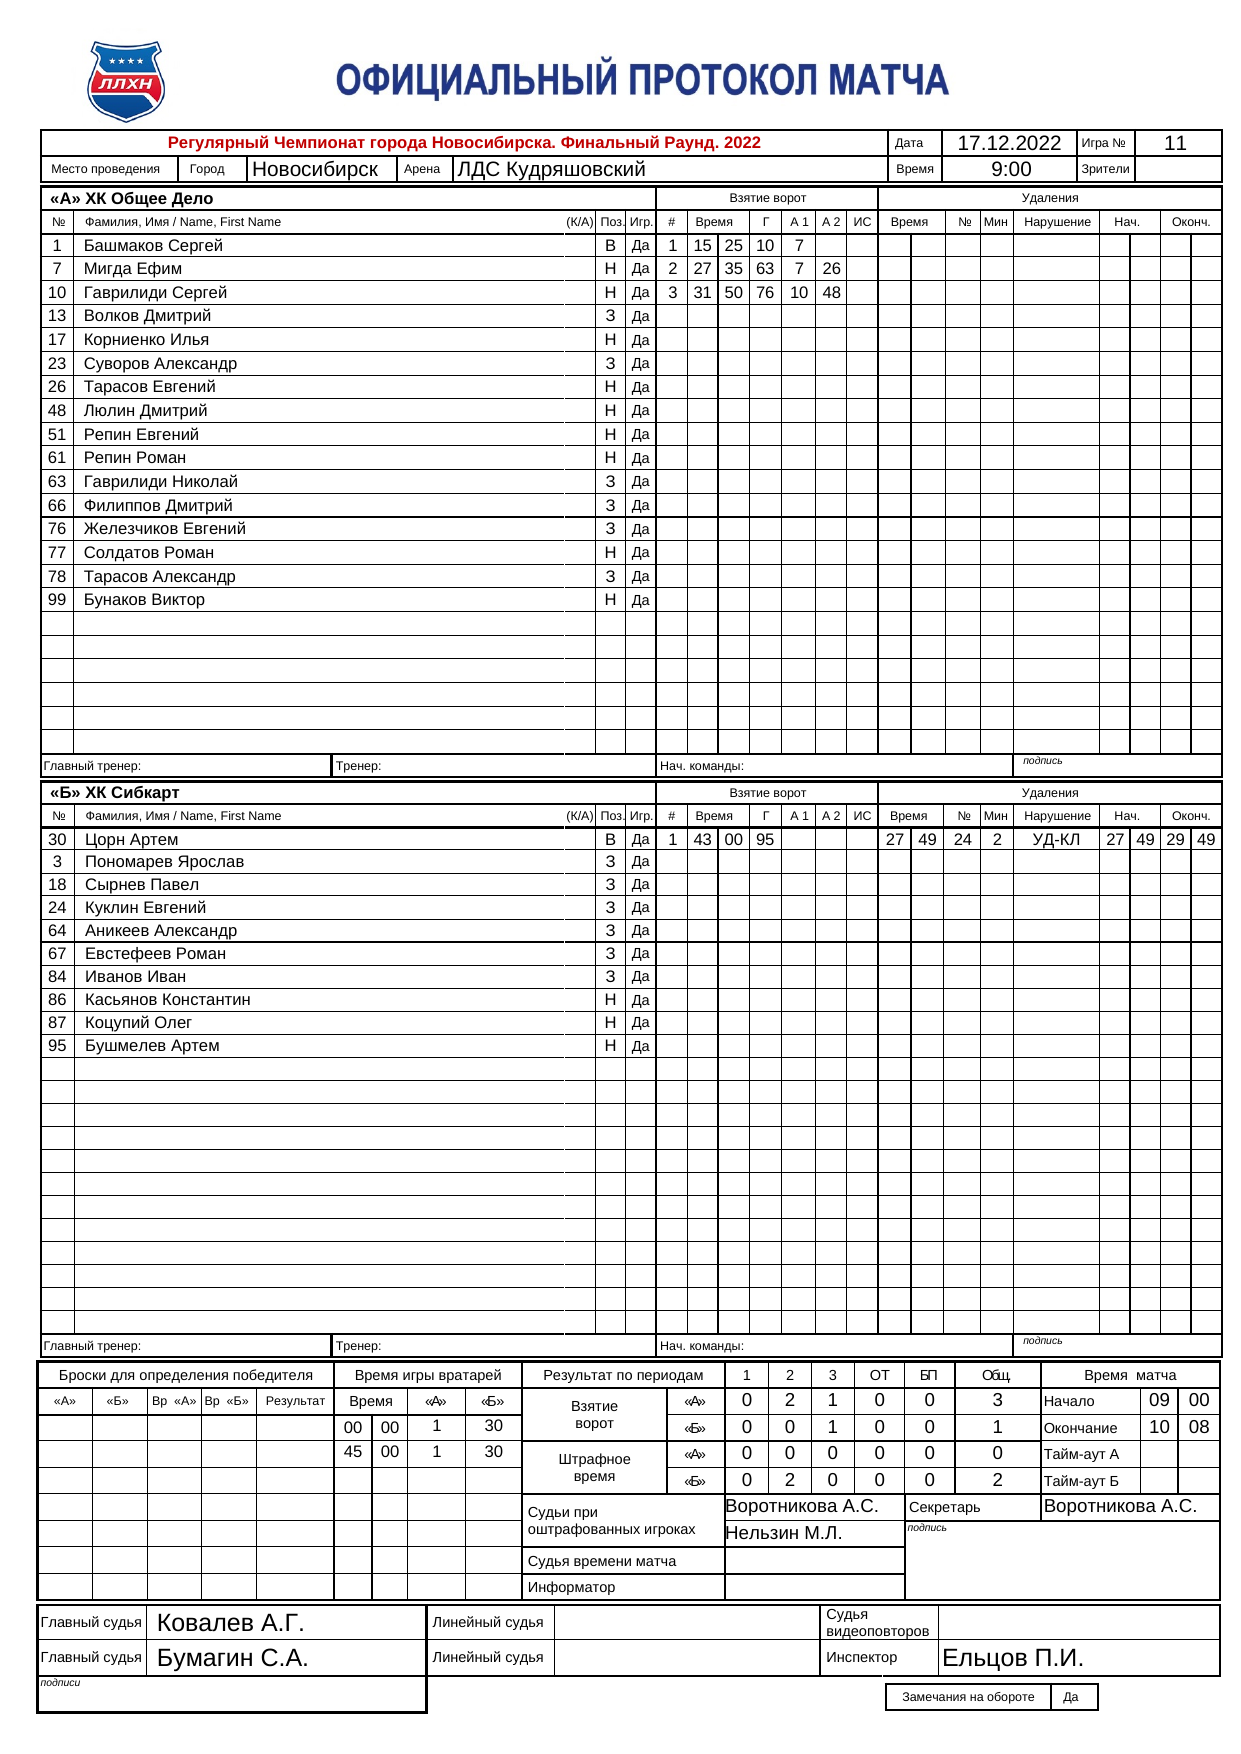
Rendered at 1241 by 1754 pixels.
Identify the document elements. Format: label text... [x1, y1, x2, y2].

table_cell [782, 376, 815, 398]
table_cell [981, 659, 1013, 682]
table_cell [688, 730, 717, 753]
table_cell [555, 1640, 819, 1675]
table_cell [879, 636, 910, 658]
table_cell Да [626, 565, 655, 587]
table_cell [565, 1012, 595, 1033]
table_cell [946, 518, 980, 540]
table_cell [565, 874, 595, 895]
table_cell Секретарь [906, 1495, 1040, 1520]
table_cell [42, 1242, 74, 1264]
table_cell [879, 1012, 910, 1033]
table_cell 27 [688, 257, 717, 280]
table_cell [93, 1574, 147, 1599]
table_cell [1014, 470, 1099, 493]
table_cell Да [626, 588, 655, 611]
table_cell Да [626, 423, 655, 445]
table_cell [1161, 612, 1190, 634]
table_cell [565, 541, 595, 564]
table_cell [944, 1196, 980, 1218]
table_cell [816, 305, 846, 327]
table_cell 78 [42, 565, 73, 587]
table_cell Да [626, 989, 655, 1011]
table_cell «Б» [668, 1415, 724, 1440]
table_cell Нач. команды: [657, 1335, 1012, 1356]
table_cell А 2 [816, 805, 846, 826]
table_cell [565, 446, 595, 469]
table_cell [1192, 446, 1221, 469]
table_cell Поз. [596, 805, 625, 826]
table_cell [1014, 494, 1099, 516]
table_cell [847, 1219, 877, 1241]
table_cell [946, 683, 980, 706]
table_cell 0 [855, 1415, 904, 1440]
table_cell 63 [42, 470, 73, 493]
table_cell А 1 [782, 211, 815, 233]
table_cell [1161, 235, 1190, 256]
table_cell [1192, 683, 1221, 706]
table_cell 3 [657, 281, 687, 303]
table_cell Окончание [1042, 1415, 1140, 1440]
table_header 3 [812, 1363, 854, 1387]
table_cell [1192, 730, 1221, 753]
table_cell [879, 966, 910, 987]
table_cell [782, 446, 815, 469]
table_cell [688, 943, 717, 964]
table_cell [1192, 588, 1221, 611]
table_cell [93, 1521, 147, 1546]
table_cell [565, 966, 595, 987]
table_cell [1014, 966, 1099, 987]
table_cell Вр «Б» [202, 1389, 256, 1413]
table_cell [1161, 1311, 1190, 1333]
table_cell [1131, 518, 1160, 540]
table_cell [750, 966, 781, 987]
table_header Да [1052, 1685, 1097, 1709]
table_cell [750, 423, 781, 445]
table_cell [847, 1265, 877, 1287]
table_cell 23 [42, 352, 73, 374]
table_cell [816, 1012, 846, 1033]
table_header 2 [769, 1363, 811, 1387]
table_header Регулярный Чемпионат города Новосибирска. Финальный Раунд. 2022 [42, 131, 887, 155]
table_cell [1192, 707, 1221, 729]
table_cell Да [626, 281, 655, 303]
table_cell [1161, 518, 1190, 540]
table_cell Н [596, 257, 625, 280]
table_cell Линейный судья [428, 1640, 554, 1675]
table_cell [148, 1468, 201, 1493]
table_cell [1100, 235, 1129, 256]
table_cell [847, 235, 877, 256]
table_cell [1161, 989, 1190, 1011]
table_cell [688, 518, 717, 540]
table_cell [944, 943, 980, 964]
table_cell Филиппов Дмитрий [74, 494, 564, 516]
table_cell [1161, 943, 1190, 964]
table_cell [1131, 1127, 1160, 1149]
table_cell [148, 1416, 201, 1440]
table_cell [596, 1242, 625, 1264]
table_cell [1192, 636, 1221, 658]
table_cell [626, 1196, 655, 1218]
table_cell [657, 352, 687, 374]
table_cell [1161, 874, 1190, 895]
table_cell [1014, 1081, 1099, 1103]
table_cell Нарушение [1014, 805, 1099, 826]
table_cell [373, 1494, 407, 1520]
table_cell [981, 730, 1013, 753]
table_cell [879, 1127, 910, 1149]
table_cell [847, 874, 877, 895]
table_cell 49 [1131, 829, 1160, 849]
table_cell [816, 1127, 846, 1149]
table_cell [565, 588, 595, 611]
table_cell 00 [335, 1416, 371, 1440]
table_cell [912, 943, 943, 964]
table_cell [596, 1173, 625, 1195]
table_cell [719, 1196, 749, 1218]
table_cell 29 [1161, 829, 1190, 849]
table_cell [750, 1012, 781, 1033]
table_cell [847, 1242, 877, 1264]
table_cell [750, 1242, 781, 1264]
table_cell [782, 399, 815, 422]
table_cell Результат [257, 1389, 333, 1413]
table_cell Нельзин М.Л. [726, 1521, 904, 1546]
table_cell [1131, 281, 1160, 303]
table_cell [1192, 235, 1221, 256]
table_cell [946, 659, 980, 682]
table_cell 7 [782, 257, 815, 280]
table_cell 10 [1141, 1415, 1177, 1440]
table_cell 2 [769, 1468, 811, 1493]
table_cell [1100, 1081, 1129, 1103]
table_cell 0 [905, 1415, 954, 1440]
table_cell Да [626, 399, 655, 422]
table_cell Время [879, 211, 945, 233]
table_cell [1161, 305, 1190, 327]
table_cell Касьянов Константин [75, 989, 564, 1011]
table_cell подпись [1014, 755, 1221, 776]
table_cell Главный судья [39, 1606, 146, 1639]
table_cell [596, 1058, 625, 1079]
table_cell [816, 565, 846, 587]
table_cell [946, 707, 980, 729]
table_cell [1100, 943, 1129, 964]
table_cell [750, 446, 781, 469]
table_cell [565, 1219, 595, 1241]
table_cell [75, 1219, 564, 1241]
table_cell Н [596, 588, 625, 611]
table_cell [466, 1521, 521, 1546]
table_cell [944, 1150, 980, 1172]
table_cell [596, 659, 625, 682]
table_cell [596, 1311, 625, 1333]
table_cell № [42, 211, 73, 233]
table_cell [912, 541, 945, 564]
table_cell [879, 730, 910, 753]
table_cell [657, 707, 687, 729]
table_header 1 [726, 1363, 768, 1387]
table_cell 10 [750, 235, 781, 256]
table_cell [750, 494, 781, 516]
table_cell [981, 352, 1013, 374]
table_cell [657, 1173, 687, 1195]
table_cell 3 [956, 1389, 1040, 1413]
table_cell [408, 1574, 465, 1599]
table_cell [1192, 518, 1221, 540]
table_cell [847, 1196, 877, 1218]
table_cell [1100, 636, 1129, 658]
table_cell 35 [719, 257, 749, 280]
table_cell [816, 1150, 846, 1172]
table_cell [912, 588, 945, 611]
table_cell Оконч. [1161, 211, 1221, 233]
table_cell [1100, 612, 1129, 634]
table_cell 7 [42, 257, 73, 280]
table_cell [1014, 235, 1099, 256]
table_cell [1100, 446, 1129, 469]
table_cell [1192, 1035, 1221, 1057]
table_cell Ковалев А.Г. [147, 1606, 425, 1639]
table_cell 49 [912, 829, 943, 849]
table_cell [657, 565, 687, 587]
table_cell [42, 659, 73, 682]
table_cell [1192, 989, 1221, 1011]
table_cell [688, 565, 717, 587]
table_cell [565, 423, 595, 445]
table_cell [912, 1173, 943, 1195]
table_cell «А» [668, 1389, 724, 1413]
table_cell [879, 470, 910, 493]
table_cell 49 [1192, 829, 1221, 849]
table_cell [626, 612, 655, 634]
table_cell [257, 1521, 333, 1546]
table_cell 1 [408, 1416, 465, 1440]
table_cell [565, 896, 595, 918]
table_cell [373, 1521, 407, 1546]
table_cell [750, 683, 781, 706]
table_cell [816, 1104, 846, 1126]
table_cell [565, 281, 595, 303]
table_cell [719, 1265, 749, 1287]
table_cell [1131, 989, 1160, 1011]
table_cell [981, 683, 1013, 706]
table_cell [912, 1104, 943, 1126]
table_cell Н [596, 1035, 625, 1057]
table_cell 1 [812, 1389, 854, 1413]
table_cell [816, 920, 846, 941]
table_cell [688, 920, 717, 941]
table_cell [565, 683, 595, 706]
table_cell [626, 1104, 655, 1126]
table_cell 0 [905, 1442, 954, 1467]
table_cell [981, 1058, 1013, 1079]
table_cell [1161, 730, 1190, 753]
table_cell 48 [816, 281, 846, 303]
table_cell [657, 636, 687, 658]
table_cell [719, 874, 749, 895]
table_cell [879, 352, 910, 374]
table_cell [912, 1311, 943, 1333]
table_cell [657, 376, 687, 398]
table_cell [879, 588, 910, 611]
table_cell [847, 1104, 877, 1126]
table_cell Время [879, 805, 943, 826]
table_cell [1192, 612, 1221, 634]
table_cell [879, 1242, 910, 1264]
table_cell [688, 541, 717, 564]
table_cell [816, 874, 846, 895]
table_cell [782, 1288, 815, 1310]
table_cell [74, 636, 564, 658]
table_cell [335, 1468, 371, 1493]
table_cell [944, 850, 980, 872]
table_cell [912, 612, 945, 634]
table_cell [1131, 1242, 1160, 1264]
table_cell [912, 1081, 943, 1103]
table_cell [816, 659, 846, 682]
table_cell подпись [1014, 1335, 1221, 1356]
table_cell [782, 829, 815, 849]
table_cell 95 [750, 829, 781, 849]
table_cell [879, 1311, 910, 1333]
table_cell [816, 896, 846, 918]
table_cell [688, 989, 717, 1011]
table_cell [688, 588, 717, 611]
table_cell [912, 352, 945, 374]
table_cell [719, 659, 749, 682]
table_cell 76 [42, 518, 73, 540]
table_cell 13 [42, 305, 73, 327]
table_cell [657, 1081, 687, 1103]
table_cell [1192, 896, 1221, 918]
table_cell [816, 1058, 846, 1079]
table_cell [782, 305, 815, 327]
table_cell Тренер: [333, 755, 655, 776]
table_cell [657, 896, 687, 918]
table_cell [1161, 1150, 1190, 1172]
table_cell [42, 1104, 74, 1126]
table_cell [596, 707, 625, 729]
table_cell 1 [812, 1415, 854, 1440]
table_cell [1192, 1288, 1221, 1310]
table_cell [39, 1574, 92, 1599]
table_cell [466, 1494, 521, 1520]
table_cell Бунаков Виктор [74, 588, 564, 611]
table_cell Сырнев Павел [75, 874, 564, 895]
table_cell [847, 966, 877, 987]
table_cell [1014, 305, 1099, 327]
table_cell Время [688, 211, 749, 233]
table_cell [202, 1521, 256, 1546]
table_cell Пономарев Ярослав [75, 850, 564, 872]
table_cell [1100, 1311, 1129, 1333]
table_cell [565, 636, 595, 658]
table_cell Линейный судья [428, 1606, 554, 1639]
table_cell [565, 257, 595, 280]
table_cell Да [626, 850, 655, 872]
table_cell [626, 1242, 655, 1264]
table_cell [879, 989, 910, 1011]
table_cell [657, 541, 687, 564]
table_cell [565, 328, 595, 351]
table_cell [782, 1311, 815, 1333]
table_cell [816, 376, 846, 398]
table_cell [202, 1547, 256, 1573]
table_cell [1131, 920, 1160, 941]
table_cell Нач. [1100, 211, 1160, 233]
table_cell 45 [335, 1441, 371, 1467]
table_cell [1161, 588, 1190, 611]
table_cell Да [626, 943, 655, 964]
table_cell [1100, 920, 1129, 941]
table_cell [981, 1012, 1013, 1033]
table_cell [719, 1150, 749, 1172]
table_cell [782, 943, 815, 964]
table_cell Новосибирск [248, 157, 396, 181]
table_cell [816, 518, 846, 540]
table_cell [408, 1494, 465, 1520]
table_cell Н [596, 399, 625, 422]
table_cell Г [750, 805, 781, 826]
table_cell [816, 588, 846, 611]
table_cell З [596, 920, 625, 941]
table_cell [657, 588, 687, 611]
table_cell [1131, 470, 1160, 493]
table_cell [626, 659, 655, 682]
table_cell [879, 541, 910, 564]
table_cell [1192, 1242, 1221, 1264]
table_cell [879, 399, 910, 422]
table_cell З [596, 874, 625, 895]
table_cell [719, 943, 749, 964]
table_cell [688, 896, 717, 918]
table_cell [782, 966, 815, 987]
table_cell [1161, 376, 1190, 398]
table_cell [596, 1127, 625, 1149]
table_cell [565, 730, 595, 753]
table_cell Начало [1042, 1389, 1140, 1413]
table_cell [782, 588, 815, 611]
table_header БП [905, 1363, 954, 1387]
table_cell [688, 399, 717, 422]
table_cell [912, 896, 943, 918]
table_cell [750, 1219, 781, 1241]
table_cell [944, 1035, 980, 1057]
table_cell [981, 588, 1013, 611]
table_cell [565, 518, 595, 540]
table_cell [719, 1058, 749, 1079]
table_cell [657, 920, 687, 941]
table_cell [879, 376, 910, 398]
table_cell [688, 328, 717, 351]
table_cell [816, 470, 846, 493]
table_cell [657, 683, 687, 706]
table_header Дата [889, 131, 941, 155]
table_cell [1192, 850, 1221, 872]
table_cell [657, 1012, 687, 1033]
table_cell [1192, 328, 1221, 351]
table_cell [782, 328, 815, 351]
table_cell [688, 612, 717, 634]
table_cell [1100, 470, 1129, 493]
table_cell [847, 1127, 877, 1149]
table_cell Н [596, 1012, 625, 1033]
table_cell 1 [657, 235, 687, 256]
table_cell Тренер: [333, 1335, 655, 1356]
table_cell [657, 518, 687, 540]
table_cell [1131, 328, 1160, 351]
table_cell [750, 1127, 781, 1149]
table_cell [1014, 565, 1099, 587]
table_cell 0 [855, 1442, 904, 1467]
table_cell [1014, 896, 1099, 918]
table_cell [1161, 1104, 1190, 1126]
table_cell [657, 470, 687, 493]
table_cell З [596, 305, 625, 327]
table_cell 86 [42, 989, 74, 1011]
table_cell [847, 1058, 877, 1079]
table_cell [93, 1547, 147, 1573]
table_cell Да [626, 541, 655, 564]
table_cell [596, 612, 625, 634]
table_cell Нарушение [1014, 211, 1099, 233]
table_cell [946, 446, 980, 469]
table_cell [847, 683, 877, 706]
table_cell Мин [981, 211, 1013, 233]
table_cell [1100, 1104, 1129, 1126]
table_cell 0 [726, 1415, 768, 1440]
table_cell [688, 1012, 717, 1033]
table_cell [75, 1104, 564, 1126]
table_cell Н [596, 423, 625, 445]
table_cell [981, 1288, 1013, 1310]
table_cell Бумагин С.А. [147, 1640, 425, 1675]
table_cell [944, 1311, 980, 1333]
table_cell [719, 683, 749, 706]
table_cell [565, 1104, 595, 1126]
table_cell [408, 1521, 465, 1546]
table_cell [750, 1288, 781, 1310]
table_cell [1014, 588, 1099, 611]
table_cell [847, 565, 877, 587]
table_cell [1014, 850, 1099, 872]
table_cell [75, 1058, 564, 1079]
table_cell ИС [847, 211, 877, 233]
table_cell Да [626, 446, 655, 469]
table_cell [946, 328, 980, 351]
table_cell [1131, 494, 1160, 516]
table_cell 0 [905, 1389, 954, 1413]
table_cell [42, 683, 73, 706]
table_cell [1161, 683, 1190, 706]
table_cell [657, 874, 687, 895]
table_cell [74, 612, 564, 634]
table_cell [750, 896, 781, 918]
table_cell подписи [39, 1677, 425, 1711]
table_cell [847, 850, 877, 872]
table_cell [1131, 966, 1160, 987]
table_cell [782, 1219, 815, 1241]
table_cell [782, 1265, 815, 1287]
table_cell [202, 1468, 256, 1493]
table_cell [981, 281, 1013, 303]
table_cell [912, 305, 945, 327]
table_cell [719, 1173, 749, 1195]
table_cell Н [596, 446, 625, 469]
table_cell 10 [42, 281, 73, 303]
table_cell [1131, 1081, 1160, 1103]
table_cell [1192, 494, 1221, 516]
table_cell [847, 943, 877, 964]
table_cell [782, 612, 815, 634]
table_cell Судья времени матча [523, 1548, 724, 1573]
table_header Результат по периодам [523, 1363, 724, 1387]
table_cell [1161, 1058, 1190, 1079]
table_cell [657, 989, 687, 1011]
table_cell [981, 235, 1013, 256]
table_cell [688, 352, 717, 374]
table_cell [750, 920, 781, 941]
table_cell [1161, 494, 1190, 516]
table_cell [657, 1219, 687, 1241]
table_cell [750, 1265, 781, 1287]
table_cell [626, 683, 655, 706]
table_cell [1192, 1219, 1221, 1241]
table_cell [782, 874, 815, 895]
table_cell [1161, 446, 1190, 469]
table_cell [565, 850, 595, 872]
table_cell [847, 612, 877, 634]
table_cell Главный тренер: [42, 1335, 330, 1356]
table_cell З [596, 518, 625, 540]
table_cell [1161, 1219, 1190, 1241]
table_cell [148, 1441, 201, 1467]
table_cell 2 [657, 257, 687, 280]
table_cell [1131, 1311, 1160, 1333]
table_cell [657, 1242, 687, 1264]
table_cell Нач. команды: [657, 755, 1012, 776]
table_cell [879, 1196, 910, 1218]
table_cell [657, 659, 687, 682]
table_cell Н [596, 281, 625, 303]
table_cell [719, 399, 749, 422]
table_cell [565, 1150, 595, 1172]
table_cell 0 [812, 1468, 854, 1493]
table_cell [912, 850, 943, 872]
table_cell [847, 659, 877, 682]
table_cell [816, 494, 846, 516]
table_cell Да [626, 470, 655, 493]
table_cell [1014, 1150, 1099, 1172]
table_cell [626, 1265, 655, 1287]
table_cell [719, 494, 749, 516]
table_cell [750, 352, 781, 374]
table_cell [1100, 683, 1129, 706]
table_cell [1192, 966, 1221, 987]
table_cell [912, 494, 945, 516]
table_cell [719, 328, 749, 351]
table_cell [944, 1265, 980, 1287]
table_cell Главный судья [39, 1640, 146, 1675]
table_cell [981, 423, 1013, 445]
table_cell Да [626, 1012, 655, 1033]
table_cell [202, 1574, 256, 1599]
table_cell [1161, 707, 1190, 729]
table_cell [657, 1265, 687, 1287]
table_cell [912, 1058, 943, 1079]
table_cell [719, 896, 749, 918]
table_cell [816, 1196, 846, 1218]
table_cell [1014, 1311, 1099, 1333]
table_cell [42, 1311, 74, 1333]
table_cell [946, 305, 980, 327]
table_cell [782, 1242, 815, 1264]
table_cell [981, 612, 1013, 634]
table_cell [912, 470, 945, 493]
table_cell [626, 707, 655, 729]
table_cell [946, 423, 980, 445]
table_cell 00 [373, 1441, 407, 1467]
table_cell [596, 683, 625, 706]
table_cell Город [179, 157, 246, 181]
table_cell Инспектор [821, 1640, 938, 1675]
table_cell [719, 446, 749, 469]
table_cell Место проведения [42, 157, 177, 181]
table_cell [565, 1035, 595, 1057]
table_cell [1100, 1265, 1129, 1287]
table_cell [1192, 920, 1221, 941]
table_cell 26 [42, 376, 73, 398]
table_cell [42, 1173, 74, 1195]
table_cell Цорн Артем [75, 829, 564, 849]
table_cell Репин Роман [74, 446, 564, 469]
table_cell [42, 1150, 74, 1172]
table_cell [782, 1012, 815, 1033]
table_cell [946, 281, 980, 303]
table_cell [596, 1265, 625, 1287]
table_cell [847, 896, 877, 918]
table_cell 30 [466, 1416, 521, 1440]
table_cell [1192, 470, 1221, 493]
table_cell [93, 1494, 147, 1520]
table_cell Фамилия, Имя / Name, First Name [74, 211, 565, 233]
table_cell З [596, 850, 625, 872]
table_cell [1192, 943, 1221, 964]
table_cell [596, 1196, 625, 1218]
table_cell [879, 683, 910, 706]
table_cell [782, 920, 815, 941]
table_cell [981, 446, 1013, 469]
table_cell [782, 989, 815, 1011]
table_cell [726, 1548, 904, 1573]
table_cell 0 [956, 1442, 1040, 1467]
table_cell [782, 659, 815, 682]
table_cell [782, 1127, 815, 1149]
table_cell 7 [782, 235, 815, 256]
table_cell [1161, 896, 1190, 918]
table_cell [1161, 1127, 1190, 1149]
table_cell [42, 1081, 74, 1103]
table_cell [1014, 1265, 1099, 1287]
table_cell [1131, 730, 1160, 753]
table_cell [816, 423, 846, 445]
table_cell [782, 541, 815, 564]
table_cell [555, 1606, 819, 1639]
table_cell [1014, 446, 1099, 469]
table_cell [719, 305, 749, 327]
table_cell 84 [42, 966, 74, 987]
table_cell [1131, 376, 1160, 398]
table_cell [1100, 896, 1129, 918]
table_cell [257, 1547, 333, 1573]
table_cell [912, 1150, 943, 1172]
table_cell [1014, 1173, 1099, 1195]
table_header Замечания на обороте [887, 1685, 1050, 1709]
table_cell [1192, 352, 1221, 374]
table_cell ИС [847, 805, 877, 826]
table_cell [1131, 423, 1160, 445]
table_cell Аникеев Александр [75, 920, 564, 941]
table_cell [688, 1104, 717, 1126]
table_cell [750, 1311, 781, 1333]
table_cell 0 [726, 1468, 768, 1493]
table_cell [912, 1012, 943, 1033]
table_cell [944, 920, 980, 941]
table_cell [816, 636, 846, 658]
table_cell [879, 943, 910, 964]
table_cell [1014, 376, 1099, 398]
table_cell [1100, 399, 1129, 422]
table_cell [879, 1081, 910, 1103]
table_cell Ельцов П.И. [939, 1640, 1219, 1675]
table_cell [981, 943, 1013, 964]
table_cell [981, 1127, 1013, 1149]
table_cell [946, 257, 980, 280]
table_cell [74, 659, 564, 682]
table_cell [1161, 328, 1190, 351]
table_cell [912, 1196, 943, 1218]
table_cell [847, 423, 877, 445]
table_cell [596, 730, 625, 753]
table_cell [565, 565, 595, 587]
table_cell [1014, 1035, 1099, 1057]
table_cell [847, 257, 877, 280]
table_cell [75, 1196, 564, 1218]
table_cell [912, 235, 945, 256]
table_cell [148, 1547, 201, 1573]
table_cell [626, 1311, 655, 1333]
table_cell [93, 1441, 147, 1467]
table_cell Да [626, 920, 655, 941]
table_cell [335, 1494, 371, 1520]
table_cell [1100, 376, 1129, 398]
table_cell [847, 446, 877, 469]
table_cell [1100, 874, 1129, 895]
table_cell [981, 305, 1013, 327]
table_cell [1014, 399, 1099, 422]
table_cell 17 [42, 328, 73, 351]
table_cell [719, 1012, 749, 1033]
table_cell [39, 1441, 92, 1467]
table_cell [879, 281, 910, 303]
table_header Взятие ворот [657, 188, 877, 209]
table_cell [782, 423, 815, 445]
table_cell [1192, 659, 1221, 682]
table_cell [1161, 920, 1190, 941]
table_cell Тарасов Евгений [74, 376, 564, 398]
table_cell [847, 494, 877, 516]
table_cell [1100, 1196, 1129, 1218]
table_cell [847, 989, 877, 1011]
table_cell [565, 376, 595, 398]
table_cell [1131, 352, 1160, 374]
table_cell [1131, 1104, 1160, 1126]
table_cell [847, 1288, 877, 1310]
table_cell [565, 494, 595, 516]
table_cell Зрители [1078, 157, 1134, 181]
table_cell [1100, 707, 1129, 729]
table_cell [879, 518, 910, 540]
table_cell [657, 1311, 687, 1333]
table_cell [596, 1081, 625, 1103]
table_cell [657, 730, 687, 753]
table_cell 15 [688, 235, 717, 256]
table_cell [93, 1416, 147, 1440]
table_cell [816, 446, 846, 469]
table_cell [626, 1219, 655, 1241]
table_cell Судьи при оштрафованных игроках [523, 1495, 724, 1546]
table_cell Да [626, 328, 655, 351]
table_cell [1100, 1058, 1129, 1079]
table_cell [944, 1219, 980, 1241]
table_cell [1161, 1265, 1190, 1287]
table_cell [1161, 281, 1190, 303]
table_cell [879, 612, 910, 634]
table_cell [879, 1265, 910, 1287]
table_cell [657, 1058, 687, 1079]
table_cell [719, 352, 749, 374]
table_cell [75, 1311, 564, 1333]
table_cell [816, 235, 846, 256]
table_cell Куклин Евгений [75, 896, 564, 918]
table_cell [750, 730, 781, 753]
table_cell Вр «А» [148, 1389, 201, 1413]
table_cell [42, 1288, 74, 1310]
table_cell [1100, 565, 1129, 587]
table_cell [912, 920, 943, 941]
table_cell [719, 1311, 749, 1333]
table_cell [719, 1127, 749, 1149]
table_header Игра № [1078, 131, 1134, 155]
table_cell 2 [981, 829, 1013, 849]
table_cell [946, 470, 980, 493]
table_cell [1161, 470, 1190, 493]
table_cell [719, 612, 749, 634]
table_cell Иванов Иван [75, 966, 564, 987]
table_cell 63 [750, 257, 781, 280]
table_cell [1100, 850, 1129, 872]
table_cell [657, 943, 687, 964]
table_cell [782, 470, 815, 493]
table_cell [719, 518, 749, 540]
table_cell [1014, 352, 1099, 374]
table_cell [1014, 730, 1099, 753]
table_cell 00 [373, 1416, 407, 1440]
table_cell [565, 1288, 595, 1310]
table_cell [688, 1311, 717, 1333]
table_cell [879, 1104, 910, 1126]
table_cell [1192, 1127, 1221, 1149]
table_cell [74, 707, 564, 729]
table_cell 87 [42, 1012, 74, 1033]
table_cell [981, 470, 1013, 493]
table_cell Железчиков Евгений [74, 518, 564, 540]
table_cell [879, 494, 910, 516]
table_cell [912, 874, 943, 895]
table_cell [1131, 399, 1160, 422]
table_cell [946, 541, 980, 564]
table_cell 64 [42, 920, 74, 941]
table_cell 31 [688, 281, 717, 303]
table_cell Тайм-аут А [1042, 1441, 1140, 1467]
table_cell [847, 328, 877, 351]
table_cell [879, 874, 910, 895]
table_cell [1192, 399, 1221, 422]
table_cell [981, 1104, 1013, 1126]
table_cell [912, 1242, 943, 1264]
table_cell [1161, 565, 1190, 587]
table_cell [42, 636, 73, 658]
table_cell [1014, 989, 1099, 1011]
table_cell [981, 920, 1013, 941]
table_cell [847, 829, 877, 849]
table_cell [879, 305, 910, 327]
table_cell [657, 494, 687, 516]
table_cell [719, 376, 749, 398]
table_cell [596, 1219, 625, 1241]
table_cell [42, 612, 73, 634]
table_cell [657, 612, 687, 634]
table_cell Да [626, 494, 655, 516]
table_cell [981, 966, 1013, 987]
table_cell [719, 1035, 749, 1057]
table_cell [1014, 874, 1099, 895]
table_cell [1131, 1012, 1160, 1033]
table_cell [782, 494, 815, 516]
table_cell [1100, 1127, 1129, 1149]
table_cell [565, 399, 595, 422]
table_cell [719, 1104, 749, 1126]
table_cell [688, 1173, 717, 1195]
table_cell [1161, 257, 1190, 280]
table_cell [912, 328, 945, 351]
table_cell [1192, 376, 1221, 398]
table_cell [944, 989, 980, 1011]
table_cell [1014, 612, 1099, 634]
table_cell [75, 1173, 564, 1195]
table_cell [42, 1219, 74, 1241]
table_cell [75, 1242, 564, 1264]
table_cell 0 [726, 1389, 768, 1413]
table_cell [750, 1081, 781, 1103]
table_cell [981, 257, 1013, 280]
table_cell [750, 989, 781, 1011]
table_cell [428, 1677, 882, 1711]
table_cell [879, 1173, 910, 1195]
table_cell 27 [879, 829, 910, 849]
table_cell [1131, 565, 1160, 587]
table_cell [1131, 1288, 1160, 1310]
table_cell 0 [726, 1442, 768, 1467]
table_header Время матча [1042, 1363, 1219, 1387]
table_cell [1100, 257, 1129, 280]
table_cell Время [335, 1389, 407, 1413]
table_cell [408, 1547, 465, 1573]
table_cell [466, 1574, 521, 1599]
table_cell № [946, 211, 980, 233]
table_cell 2 [769, 1389, 811, 1413]
table_cell [782, 896, 815, 918]
table_cell [719, 850, 749, 872]
table_cell [688, 470, 717, 493]
table_cell [688, 966, 717, 987]
table_cell [1131, 1265, 1160, 1287]
table_cell Время [889, 157, 941, 181]
table_cell [688, 305, 717, 327]
table_cell [626, 1173, 655, 1195]
table_cell Да [626, 874, 655, 895]
table_cell 0 [855, 1468, 904, 1493]
table_cell 9:00 [943, 157, 1076, 181]
table_cell «А» [408, 1389, 465, 1413]
table_cell [912, 257, 945, 280]
table_cell [750, 518, 781, 540]
table_cell Да [626, 352, 655, 374]
table_cell 08 [1179, 1415, 1219, 1440]
table_cell УД-КЛ [1014, 829, 1099, 849]
table_cell [946, 730, 980, 753]
table_cell [816, 1242, 846, 1264]
table_cell [39, 1468, 92, 1493]
table_cell Поз. [596, 211, 625, 233]
table_cell [257, 1441, 333, 1467]
table_cell [1161, 1012, 1190, 1033]
table_cell [912, 707, 945, 729]
table_cell Бушмелев Артем [75, 1035, 564, 1057]
table_cell [373, 1468, 407, 1493]
table_cell Воротникова А.С. [726, 1495, 904, 1520]
table_cell [657, 328, 687, 351]
table_cell [981, 328, 1013, 351]
table_cell [1014, 683, 1099, 706]
table_cell [816, 1288, 846, 1310]
table_cell [1099, 1682, 1220, 1711]
table_cell Н [596, 989, 625, 1011]
table_cell [565, 829, 595, 849]
table_cell [1100, 989, 1129, 1011]
table_cell А 2 [816, 211, 846, 233]
table_cell [719, 1242, 749, 1264]
table_cell [944, 1173, 980, 1195]
table_cell [750, 376, 781, 398]
table_cell «Б» [93, 1389, 147, 1413]
table_cell [847, 1012, 877, 1033]
table_cell [750, 1035, 781, 1057]
table_cell «А» [668, 1442, 724, 1467]
table_cell [565, 659, 595, 682]
table_cell [688, 1288, 717, 1310]
table_cell [42, 1196, 74, 1218]
table_cell [1014, 636, 1099, 658]
table_cell подпись [906, 1522, 1219, 1599]
table_cell [202, 1416, 256, 1440]
table_cell [565, 1265, 595, 1287]
table_cell [39, 1521, 92, 1546]
table_cell [912, 399, 945, 422]
table_cell [912, 730, 945, 753]
table_cell З [596, 966, 625, 987]
table_cell [1100, 518, 1129, 540]
table_cell 18 [42, 874, 74, 895]
table_cell Судья видеоповторов [821, 1606, 938, 1639]
table_cell [1100, 541, 1129, 564]
table_cell [1100, 1242, 1129, 1264]
table_cell [816, 328, 846, 351]
table_cell Тарасов Александр [74, 565, 564, 587]
table_cell [1100, 730, 1129, 753]
table_cell [946, 376, 980, 398]
table_cell [719, 470, 749, 493]
table_cell [1131, 659, 1160, 682]
table_cell [912, 518, 945, 540]
table_cell [1014, 920, 1099, 941]
table_cell [1100, 659, 1129, 682]
table_cell З [596, 470, 625, 493]
table_cell Солдатов Роман [74, 541, 564, 564]
table_cell Мигда Ефим [74, 257, 564, 280]
table_cell Суворов Александр [74, 352, 564, 374]
table_cell [1100, 494, 1129, 516]
table_cell 67 [42, 943, 74, 964]
table_cell [782, 1035, 815, 1057]
table_cell [565, 352, 595, 374]
table_cell [1014, 541, 1099, 564]
table_cell [847, 920, 877, 941]
table_cell [657, 305, 687, 327]
table_cell [750, 541, 781, 564]
table_cell Гаврилиди Николай [74, 470, 564, 493]
table_cell [719, 966, 749, 987]
table_cell [565, 1242, 595, 1264]
table_cell [879, 1288, 910, 1310]
table_header Броски для определения победителя [39, 1363, 333, 1387]
table_cell [335, 1574, 371, 1599]
table_cell [1131, 850, 1160, 872]
table_cell В [596, 829, 625, 849]
table_cell А 1 [782, 805, 815, 826]
table_cell [719, 1081, 749, 1103]
table_cell [657, 1035, 687, 1057]
table_cell [944, 1288, 980, 1310]
table_cell [816, 1035, 846, 1057]
table_cell [719, 565, 749, 587]
table_cell Взятие ворот [523, 1389, 666, 1440]
table_cell 76 [750, 281, 781, 303]
table_cell ЛДС Кудряшовский [454, 157, 887, 181]
table_cell [750, 943, 781, 964]
table_cell [981, 636, 1013, 658]
table_cell [782, 730, 815, 753]
table_cell 30 [466, 1441, 521, 1467]
table_cell [1131, 943, 1160, 964]
table_cell [816, 541, 846, 564]
table_cell [847, 518, 877, 540]
table_cell 0 [812, 1442, 854, 1467]
table_cell [879, 565, 910, 587]
table_cell [1014, 707, 1099, 729]
table_cell [1100, 1219, 1129, 1241]
table_cell [879, 328, 910, 351]
table_cell [657, 1196, 687, 1218]
table_cell [1131, 874, 1160, 895]
table_cell [75, 1150, 564, 1172]
table_cell [257, 1574, 333, 1599]
table_cell [657, 1288, 687, 1310]
table_cell Люлин Дмитрий [74, 399, 564, 422]
table_cell 1 [408, 1441, 465, 1467]
table_cell [912, 989, 943, 1011]
table_cell [879, 1219, 910, 1241]
table_cell [335, 1547, 371, 1573]
table_cell [946, 636, 980, 658]
table_cell [981, 1265, 1013, 1287]
table_cell [944, 1058, 980, 1079]
table_cell Да [626, 966, 655, 987]
table_cell [1014, 1288, 1099, 1310]
table_cell [1192, 281, 1221, 303]
table_cell [981, 399, 1013, 422]
table_cell [719, 588, 749, 611]
table_cell [782, 565, 815, 587]
table_cell [946, 235, 980, 256]
table_cell [1192, 1081, 1221, 1103]
table_cell [981, 541, 1013, 564]
table_cell [688, 1058, 717, 1079]
table_cell [1192, 874, 1221, 895]
table_cell [1192, 305, 1221, 327]
table_cell Игр. [626, 805, 655, 826]
table_cell [847, 636, 877, 658]
table_cell Корниенко Илья [74, 328, 564, 351]
table_cell [1131, 1150, 1160, 1172]
table_cell [565, 235, 595, 256]
table_cell [1014, 1219, 1099, 1241]
table_cell [879, 896, 910, 918]
table_cell [816, 352, 846, 374]
table_cell [1161, 1242, 1190, 1264]
table_cell [750, 399, 781, 422]
table_cell Информатор [523, 1575, 724, 1599]
table_cell Да [626, 896, 655, 918]
table_cell [1192, 1012, 1221, 1033]
table_cell [1161, 659, 1190, 682]
table_cell [1014, 659, 1099, 682]
table_cell [1161, 1288, 1190, 1310]
table_cell [1014, 1104, 1099, 1126]
table_cell [1100, 1035, 1129, 1057]
table_cell [1131, 446, 1160, 469]
table_cell [944, 1242, 980, 1264]
table_cell [42, 707, 73, 729]
table_cell 3 [42, 850, 74, 872]
table_cell [1131, 1219, 1160, 1241]
table_cell [981, 565, 1013, 587]
table_cell [466, 1547, 521, 1573]
table_cell [596, 1288, 625, 1310]
table_cell [981, 1196, 1013, 1218]
table_cell [782, 1081, 815, 1103]
table_cell Репин Евгений [74, 423, 564, 445]
table_cell Оконч. [1161, 805, 1221, 826]
table_cell [1014, 1012, 1099, 1033]
table_cell [565, 305, 595, 327]
table_cell [981, 1219, 1013, 1241]
table_cell [816, 850, 846, 872]
table_cell [565, 989, 595, 1011]
table_header Удаления [879, 188, 1221, 209]
table_header Взятие ворот [657, 783, 877, 803]
table_cell [202, 1441, 256, 1467]
table_cell [912, 565, 945, 587]
table_cell # [657, 211, 687, 233]
table_cell [688, 1196, 717, 1218]
table_cell [946, 565, 980, 587]
table_cell [816, 943, 846, 964]
table_cell [946, 588, 980, 611]
table_cell [688, 707, 717, 729]
table_cell [912, 966, 943, 987]
table_cell [1014, 943, 1099, 964]
table_cell Время [688, 805, 749, 826]
table_cell [408, 1468, 465, 1493]
table_header «А» ХК Общее Дело [42, 188, 655, 209]
table_cell Воротникова А.С. [1042, 1495, 1219, 1520]
table_cell [565, 470, 595, 493]
picture [5, 28, 1179, 129]
table_cell [565, 707, 595, 729]
table_cell [816, 1219, 846, 1241]
table_cell [939, 1606, 1219, 1639]
table_cell [1100, 423, 1129, 445]
table_cell [626, 636, 655, 658]
table_cell [1100, 1173, 1129, 1195]
table_cell [816, 399, 846, 422]
table_cell [750, 612, 781, 634]
table_cell # [657, 805, 687, 826]
table_cell [1131, 1035, 1160, 1057]
table_cell Штрафное время [523, 1442, 666, 1493]
table_cell [847, 1081, 877, 1103]
table_cell [782, 1196, 815, 1218]
table_cell [1014, 1242, 1099, 1264]
table_header 11 [1136, 131, 1221, 155]
table_cell [750, 1150, 781, 1172]
table_cell [782, 1173, 815, 1195]
table_cell [944, 1127, 980, 1149]
table_cell Да [626, 305, 655, 327]
table_cell [257, 1468, 333, 1493]
table_cell [912, 423, 945, 445]
table_cell [816, 683, 846, 706]
table_cell [148, 1574, 201, 1599]
table_cell [944, 1104, 980, 1126]
table_cell [981, 1173, 1013, 1195]
table_cell [782, 636, 815, 658]
table_cell [719, 423, 749, 445]
table_cell [657, 850, 687, 872]
table_cell [944, 896, 980, 918]
table_cell [946, 494, 980, 516]
table_cell [1192, 1311, 1221, 1333]
table_cell 10 [782, 281, 815, 303]
table_cell [750, 874, 781, 895]
table_cell [1161, 636, 1190, 658]
table_cell [944, 1012, 980, 1033]
table_cell [1161, 966, 1190, 987]
table_cell [981, 850, 1013, 872]
table_cell Коцупий Олег [75, 1012, 564, 1033]
table_header Время игры вратарей [335, 1363, 521, 1387]
table_cell Да [626, 829, 655, 849]
table_cell Главный тренер: [42, 755, 330, 776]
table_cell [946, 352, 980, 374]
table_cell [42, 1058, 74, 1079]
table_cell Н [596, 376, 625, 398]
table_cell [750, 707, 781, 729]
table_cell [626, 1127, 655, 1149]
table_cell [847, 281, 877, 303]
table_cell [879, 446, 910, 469]
table_cell [816, 1265, 846, 1287]
table_header «Б» ХК Сибкарт [42, 783, 655, 803]
table_cell Н [596, 328, 625, 351]
table_cell [688, 1219, 717, 1241]
table_cell [93, 1468, 147, 1493]
table_cell [657, 423, 687, 445]
table_cell [981, 1242, 1013, 1264]
table_cell [912, 376, 945, 398]
table_cell [816, 829, 846, 849]
table_cell [847, 588, 877, 611]
table_cell [1131, 541, 1160, 564]
table_cell [981, 707, 1013, 729]
table_cell [912, 636, 945, 658]
table_cell [1192, 1058, 1221, 1079]
table_cell [1100, 1288, 1129, 1310]
table_cell [688, 423, 717, 445]
table_cell [912, 659, 945, 682]
table_cell [626, 1081, 655, 1103]
table_cell [847, 399, 877, 422]
table_cell [1131, 1196, 1160, 1218]
table_cell [946, 612, 980, 634]
table_cell [596, 636, 625, 658]
table_cell 2 [956, 1468, 1040, 1493]
table_cell [1161, 850, 1190, 872]
table_cell [657, 1150, 687, 1172]
table_cell «А» [39, 1389, 92, 1413]
table_cell З [596, 352, 625, 374]
table_cell [782, 352, 815, 374]
table_cell [1161, 541, 1190, 564]
table_cell [626, 730, 655, 753]
table_cell [148, 1494, 201, 1520]
table_cell [596, 1150, 625, 1172]
table_cell [1192, 1196, 1221, 1218]
table_cell [879, 423, 910, 445]
table_cell [981, 989, 1013, 1011]
table_cell [1014, 1196, 1099, 1218]
table_cell [816, 989, 846, 1011]
table_cell [879, 257, 910, 280]
table_cell Гаврилиди Сергей [74, 281, 564, 303]
table_cell [847, 1035, 877, 1057]
table_cell 0 [769, 1442, 811, 1467]
table_cell 66 [42, 494, 73, 516]
table_cell [257, 1494, 333, 1520]
table_cell [1131, 1173, 1160, 1195]
table_cell [1192, 1104, 1221, 1126]
table_cell [912, 1219, 943, 1241]
table_cell [1131, 612, 1160, 634]
table_cell З [596, 565, 625, 587]
table_cell [1131, 1058, 1160, 1079]
table_cell [750, 565, 781, 587]
table_cell [847, 541, 877, 564]
table_cell 0 [855, 1389, 904, 1413]
table_cell [1136, 157, 1221, 181]
table_cell 26 [816, 257, 846, 280]
table_cell 95 [42, 1035, 74, 1057]
table_cell 25 [719, 235, 749, 256]
table_cell [847, 352, 877, 374]
table_cell Арена [398, 157, 452, 181]
table_cell [1179, 1468, 1219, 1493]
table_cell [981, 494, 1013, 516]
table_cell З [596, 494, 625, 516]
table_header Общ. [956, 1363, 1040, 1387]
table_cell [75, 1265, 564, 1287]
table_cell [944, 1081, 980, 1103]
table_cell [626, 1150, 655, 1172]
table_cell [816, 1081, 846, 1103]
table_cell [688, 376, 717, 398]
table_cell Мин [981, 805, 1013, 826]
table_cell Волков Дмитрий [74, 305, 564, 327]
table_cell [847, 305, 877, 327]
table_cell 50 [719, 281, 749, 303]
table_cell [719, 636, 749, 658]
table_cell [944, 874, 980, 895]
table_cell [688, 1242, 717, 1264]
table_cell [816, 612, 846, 634]
table_cell 1 [42, 235, 73, 256]
table_cell [1131, 707, 1160, 729]
table_cell [782, 1104, 815, 1126]
table_cell [1141, 1441, 1177, 1467]
table_cell [981, 874, 1013, 895]
table_cell [1161, 399, 1190, 422]
table_cell [1100, 281, 1129, 303]
table_cell [912, 446, 945, 469]
table_cell [879, 707, 910, 729]
table_cell [75, 1288, 564, 1310]
table_cell (К/А) [565, 211, 595, 233]
table_cell [657, 1127, 687, 1149]
table_cell [565, 1196, 595, 1218]
table_cell [847, 1150, 877, 1172]
table_cell [688, 1265, 717, 1287]
table_cell 00 [1179, 1389, 1219, 1413]
table_cell [39, 1416, 92, 1440]
table_cell 1 [956, 1415, 1040, 1440]
table_cell Игр. [626, 211, 655, 233]
table_cell Нач. [1100, 805, 1160, 826]
table_cell Да [626, 376, 655, 398]
table_cell [981, 1081, 1013, 1103]
table_cell [816, 707, 846, 729]
table_cell [42, 730, 73, 753]
table_cell [981, 1311, 1013, 1333]
table_cell [1131, 235, 1160, 256]
table_cell [912, 1265, 943, 1287]
table_cell 61 [42, 446, 73, 469]
table_cell [847, 470, 877, 493]
table_cell [1131, 305, 1160, 327]
table_cell [981, 376, 1013, 398]
table_cell [847, 1173, 877, 1195]
table_cell [782, 683, 815, 706]
table_cell [74, 683, 564, 706]
table_cell Г [750, 211, 781, 233]
table_cell [946, 399, 980, 422]
table_cell [750, 588, 781, 611]
table_cell 0 [905, 1468, 954, 1493]
table_header ОТ [855, 1363, 904, 1387]
table_cell [879, 920, 910, 941]
table_cell [1100, 588, 1129, 611]
table_cell [74, 730, 564, 753]
table_cell [626, 1288, 655, 1310]
table_cell [1161, 352, 1190, 374]
table_cell [1192, 1265, 1221, 1287]
table_cell [719, 1219, 749, 1241]
table_cell [688, 683, 717, 706]
table_cell [719, 707, 749, 729]
table_cell Фамилия, Имя / Name, First Name [75, 805, 565, 826]
table_cell 99 [42, 588, 73, 611]
table_cell [1014, 1127, 1099, 1149]
table_cell [657, 966, 687, 987]
table_cell [1131, 588, 1160, 611]
table_cell [1192, 257, 1221, 280]
table_cell [1192, 1173, 1221, 1195]
table_cell [847, 730, 877, 753]
table_cell [1131, 257, 1160, 280]
table_cell [1100, 352, 1129, 374]
table_cell [202, 1494, 256, 1520]
table_cell Да [626, 1035, 655, 1057]
table_cell [719, 920, 749, 941]
table_cell [688, 659, 717, 682]
table_cell [39, 1494, 92, 1520]
table_cell [750, 1104, 781, 1126]
table_cell [39, 1547, 92, 1573]
table_cell [879, 659, 910, 682]
table_cell [879, 235, 910, 256]
table_cell [879, 1150, 910, 1172]
table_cell [1100, 966, 1129, 987]
table_cell [1192, 541, 1221, 564]
table_cell В [596, 235, 625, 256]
table_cell З [596, 943, 625, 964]
table_cell [1014, 257, 1099, 280]
table_cell [879, 1058, 910, 1079]
table_cell [719, 1288, 749, 1310]
table_cell Да [626, 235, 655, 256]
table_cell [565, 1081, 595, 1103]
table_cell [688, 1150, 717, 1172]
table_cell [1161, 1173, 1190, 1195]
table_cell [1100, 1150, 1129, 1172]
table_cell [373, 1547, 407, 1573]
table_cell [688, 1127, 717, 1149]
table_cell [688, 850, 717, 872]
table_cell [1161, 1081, 1190, 1103]
table_cell [883, 1677, 1220, 1681]
table_cell Да [626, 518, 655, 540]
table_cell 51 [42, 423, 73, 445]
table_cell [466, 1468, 521, 1493]
table_cell [816, 1311, 846, 1333]
table_cell [1100, 328, 1129, 351]
table_cell [782, 1058, 815, 1079]
table_cell Тайм-аут Б [1042, 1468, 1140, 1493]
table_cell Да [626, 257, 655, 280]
table_cell [335, 1521, 371, 1546]
table_cell [1131, 896, 1160, 918]
table_cell [688, 874, 717, 895]
table_cell [750, 850, 781, 872]
table_cell [626, 1058, 655, 1079]
table_cell [981, 518, 1013, 540]
table_cell № [944, 805, 980, 826]
table_cell [816, 730, 846, 753]
table_cell [750, 328, 781, 351]
table_cell [750, 659, 781, 682]
table_cell [782, 850, 815, 872]
table_cell 0 [769, 1415, 811, 1440]
table_cell [782, 1150, 815, 1172]
table_cell [1014, 423, 1099, 445]
table_cell [1014, 281, 1099, 303]
table_cell 1 [657, 829, 687, 849]
table_cell [1131, 683, 1160, 706]
table_cell [750, 1173, 781, 1195]
table_cell [257, 1416, 333, 1440]
table_cell [726, 1575, 904, 1599]
table_cell [816, 1173, 846, 1195]
table_cell [42, 1127, 74, 1149]
table_cell [1141, 1468, 1177, 1493]
table_cell [847, 707, 877, 729]
table_cell [42, 1265, 74, 1287]
table_cell [719, 541, 749, 564]
table_cell 77 [42, 541, 73, 564]
table_cell [750, 470, 781, 493]
table_cell З [596, 896, 625, 918]
table_cell «Б» [668, 1468, 724, 1493]
table_cell [750, 1196, 781, 1218]
table_cell [688, 1035, 717, 1057]
table_cell 27 [1100, 829, 1129, 849]
table_cell 43 [688, 829, 717, 849]
table_cell [1014, 518, 1099, 540]
table_cell [750, 636, 781, 658]
table_cell Н [596, 541, 625, 564]
table_cell [596, 1104, 625, 1126]
table_cell (К/А) [565, 805, 595, 826]
table_cell [719, 730, 749, 753]
table_cell [688, 1081, 717, 1103]
table_cell [750, 1058, 781, 1079]
table_cell [565, 1127, 595, 1149]
table_cell [1161, 1035, 1190, 1057]
table_cell [1192, 423, 1221, 445]
table_cell [782, 707, 815, 729]
table_cell [719, 989, 749, 1011]
table_cell [657, 1104, 687, 1126]
table_cell 24 [944, 829, 980, 849]
table_cell [75, 1081, 564, 1103]
table_cell [879, 850, 910, 872]
table_cell [1100, 305, 1129, 327]
table_cell [688, 494, 717, 516]
table_cell [912, 1127, 943, 1149]
table_cell Башмаков Сергей [74, 235, 564, 256]
table_cell [657, 446, 687, 469]
table_cell [1192, 565, 1221, 587]
table_cell [1161, 423, 1190, 445]
table_cell [847, 376, 877, 398]
table_cell [148, 1521, 201, 1546]
table_cell 24 [42, 896, 74, 918]
table_cell [565, 943, 595, 964]
table_cell Евстефеев Роман [75, 943, 564, 964]
table_cell [750, 305, 781, 327]
table_cell [1100, 1012, 1129, 1033]
table_cell [1161, 1196, 1190, 1218]
table_cell [657, 399, 687, 422]
table_cell 09 [1141, 1389, 1177, 1413]
table_cell [981, 1150, 1013, 1172]
table_cell 48 [42, 399, 73, 422]
table_cell 00 [719, 829, 749, 849]
table_cell [879, 1035, 910, 1057]
table_cell [565, 920, 595, 941]
table_cell [847, 1311, 877, 1333]
table_cell [912, 683, 945, 706]
table_header Удаления [879, 783, 1221, 803]
table_cell [1192, 1150, 1221, 1172]
table_cell [373, 1574, 407, 1599]
table_cell [688, 446, 717, 469]
table_cell [1131, 636, 1160, 658]
table_cell [1179, 1441, 1219, 1467]
table_cell [1014, 328, 1099, 351]
table_cell [944, 966, 980, 987]
table_cell [1014, 1058, 1099, 1079]
table_cell [565, 1311, 595, 1333]
table_cell 30 [42, 829, 74, 849]
table_header 17.12.2022 [943, 131, 1076, 155]
table_cell «Б » [466, 1389, 521, 1413]
table_cell [688, 636, 717, 658]
table_cell [782, 518, 815, 540]
table_cell [75, 1127, 564, 1149]
table_cell [912, 281, 945, 303]
table_cell [981, 896, 1013, 918]
table_cell [565, 612, 595, 634]
table_cell [565, 1058, 595, 1079]
table_cell № [42, 805, 74, 826]
table_cell [912, 1288, 943, 1310]
table_cell [816, 966, 846, 987]
table_cell [912, 1035, 943, 1057]
table_cell [565, 1173, 595, 1195]
table_cell [981, 1035, 1013, 1057]
